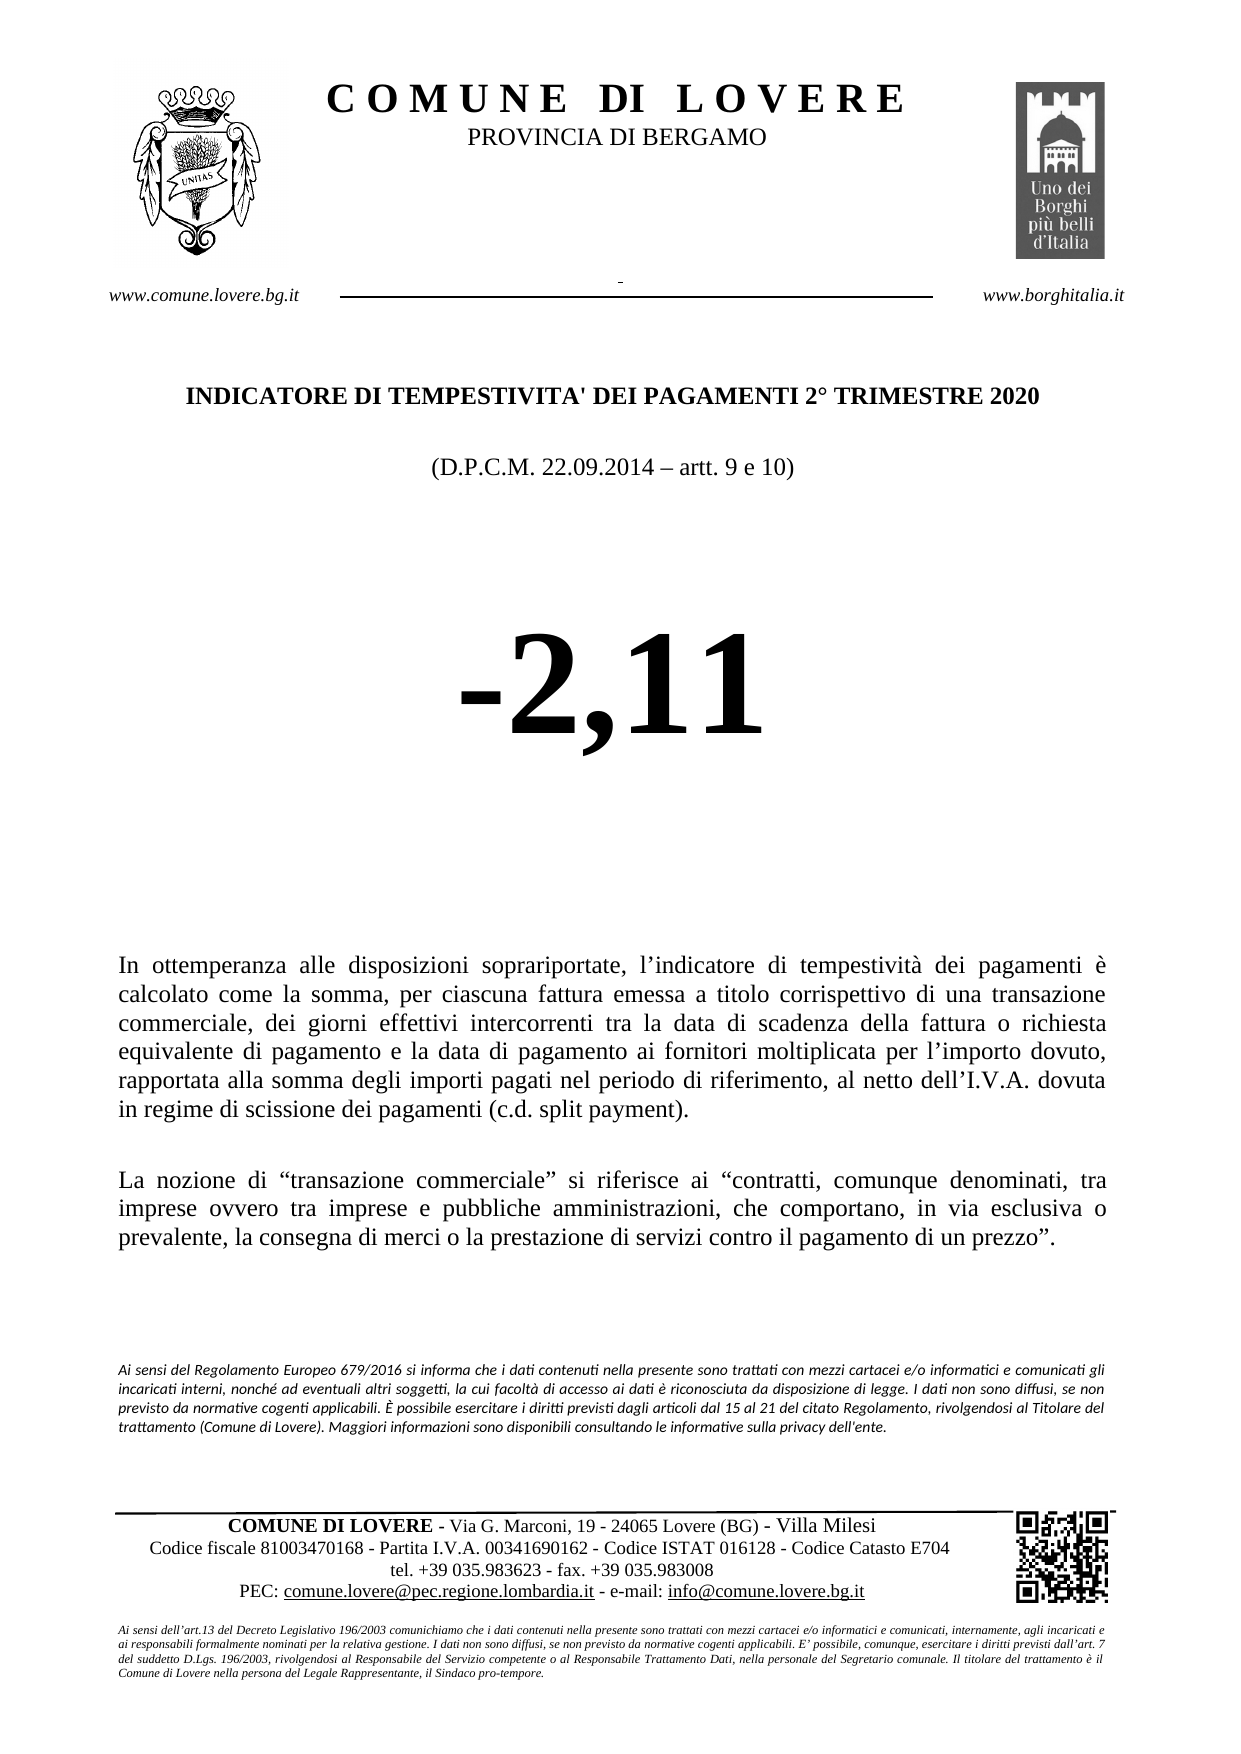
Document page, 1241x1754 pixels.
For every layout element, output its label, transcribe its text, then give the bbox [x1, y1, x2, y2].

text INDICATORE DI TEMPESTIVITA' DEI PAGAMENTI 2° TRIMESTRE 2020 [118, 381, 1107, 409]
text La nozione di “transazione commerciale” si riferisce ai “contratti, comunque denominati, tra imprese ovvero tra imprese e pubbliche amministrazioni, che comportano, in via esclusiva o prevalente, la consegna di merci o la prestazione di servizi contro il pagamento di un prezzo”. [118, 1165, 1107, 1251]
text -2,11 [118, 593, 1107, 766]
text In ottemperanza alle disposizioni soprariportate, l’indicatore di tempestività dei pagamenti è calcolato come la somma, per ciascuna fattura emessa a titolo corrispettivo di una transazione commerciale, dei giorni effettivi intercorrenti tra la data di scadenza della fattura o richiesta equivalente di pagamento e la data di pagamento ai fornitori moltiplicata per l’importo dovuto, rapportata alla somma degli importi pagati nel periodo di riferimento, al netto dell’I.V.A. dovuta in regime di scissione dei pagamenti (c.d. split payment). [118, 950, 1107, 1123]
text (D.P.C.M. 22.09.2014 – artt. 9 e 10) [118, 452, 1107, 480]
text Ai sensi del Regolamento Europeo 679/2016 si informa che i dati contenuti nella presente sono trattati con mezzi cartacei e/o informatici e comunicati gli incaricati interni, nonché ad eventuali altri soggetti, la cui facoltà di accesso ai dati è riconosciuta da disposizione di legge. I dati non sono diffusi, se non previsto da normative cogenti applicabili. È possibile esercitare i diritti previsti dagli articoli dal 15 al 21 del citato Regolamento, rivolgendosi al Titolare del trattamento (Comune di Lovere). Maggiori informazioni sono disponibili consultando le informative sulla privacy dell'ente. [118, 1361, 1107, 1437]
